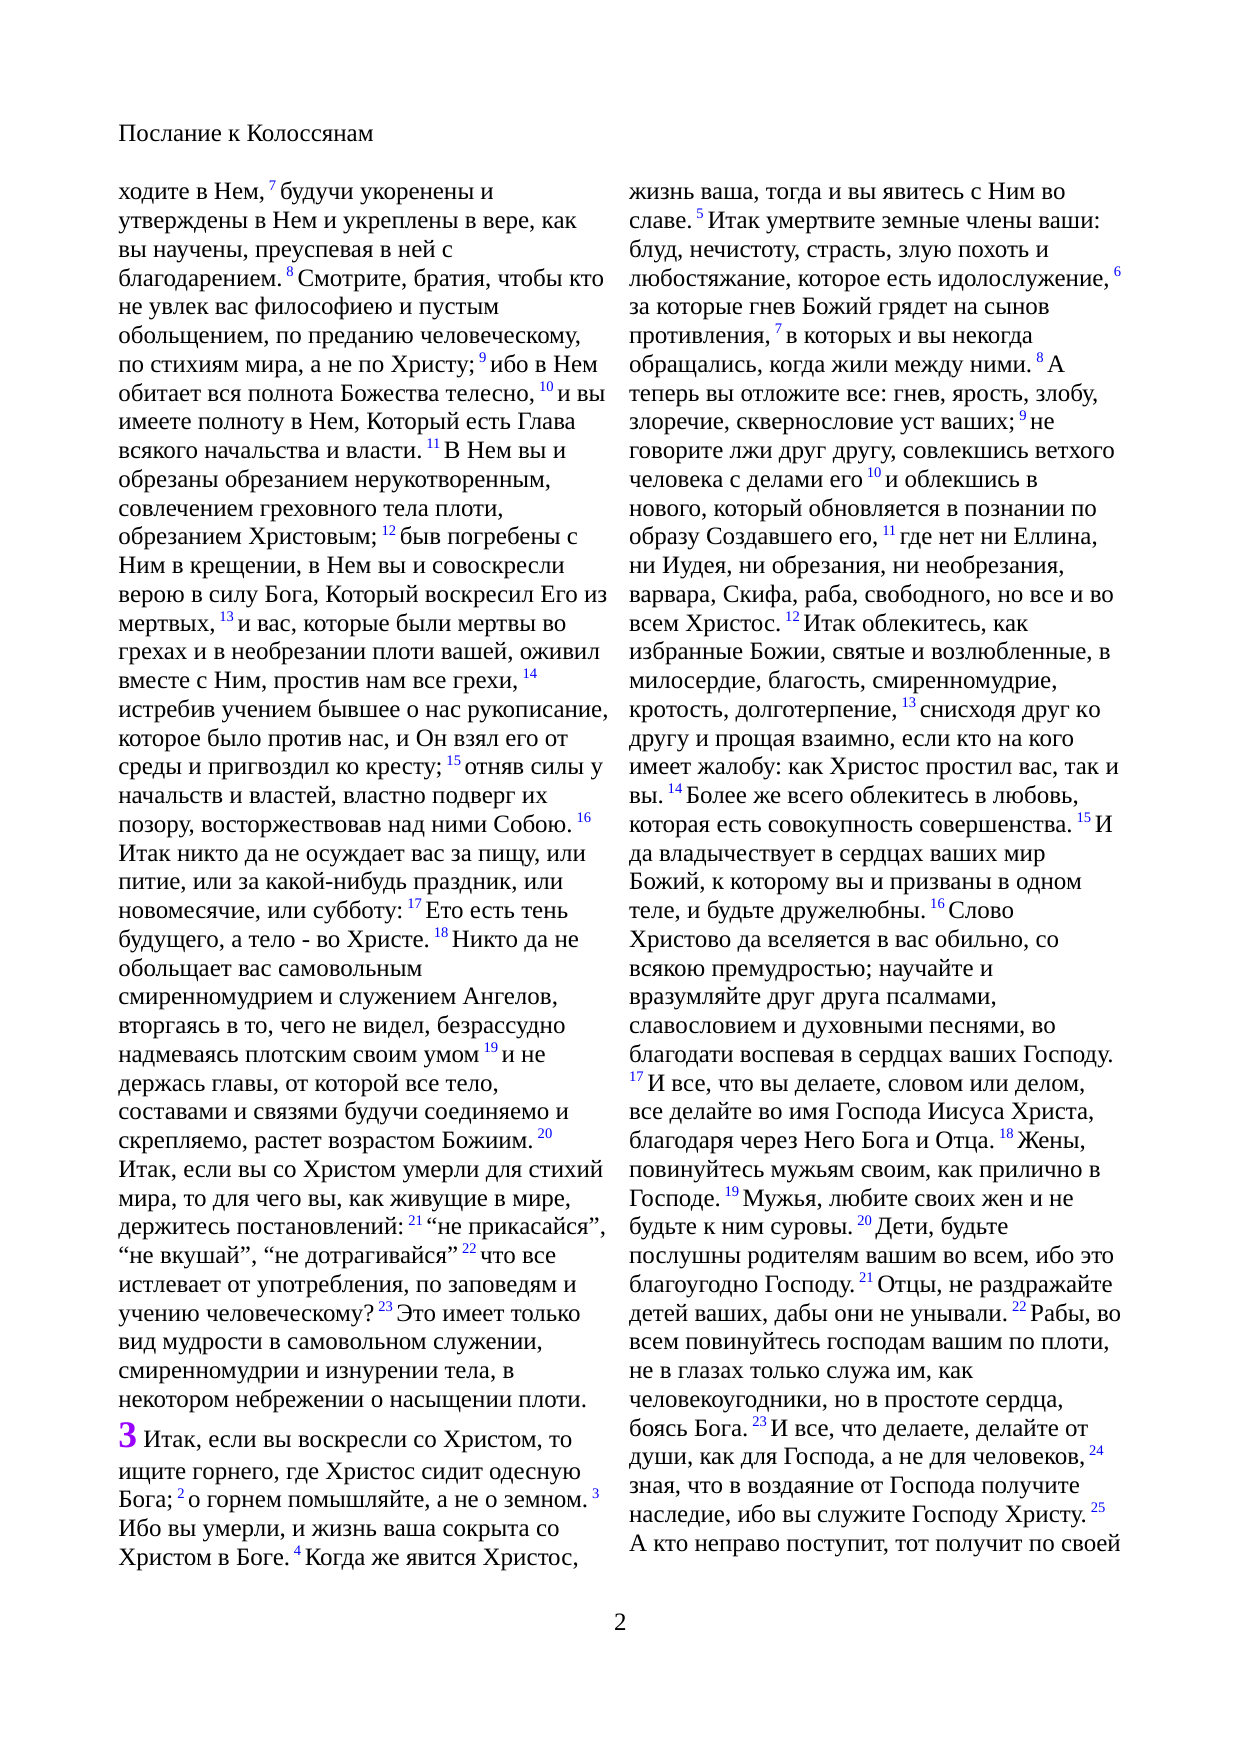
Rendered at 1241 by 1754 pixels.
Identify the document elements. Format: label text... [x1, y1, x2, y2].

text ходите в Нем, 7 будучи укоренены и утверждены в Нем и укреплены в вере, как вы научены, преуспевая в ней с благодарением. 8 Смотрите, братия, чтобы кто не увлек вас философиею и пустым обольщением, по преданию человеческому, по стихиям мира, а не по Христу; 9 ибо в Нем обитает вся полнота Божества телесно, 10 и вы имеете полноту в Нем, Который есть Глава всякого начальства и власти. 11 В Нем вы и обрезаны обрезанием нерукотворенным, совлечением греховного тела плоти, обрезанием Христовым; 12 быв погребены с Ним в крещении, в Нем вы и совоскресли верою в силу Бога, Который воскресил Его из мертвых, 13 и вас, которые были мертвы во грехах и в необрезании плоти вашей, оживил вместе с Ним, простив нам все грехи, 14 истребив учением бывшее о нас рукописание, которое было против нас, и Он взял его от среды и пригвоздил ко кресту; 15 отняв силы у начальств и властей, властно подверг их позору, восторжествовав над ними Собою. 16 Итак никто да не осуждает вас за пищу, или питие, или за какой-нибудь праздник, или новомесячие, или cубботу: 17 Eто есть тень будущего, а тело - во Христе. 18 Никто да не обольщает вас самовольным смиренномудрием и служением Ангелов, вторгаясь в то, чего не видел, безрассудно надмеваясь плотским своим умом 19 и не держась главы, от которой все тело, составами и связями будучи соединяемо и скрепляемо, растет возрастом Божиим. 20 Итак, если вы со Христом умерли для стихий мира, то для чего вы, как живущие в мире, держитесь постановлений: 21 “не прикасайся”, “не вкушай”, “не дотрагивайся” 22 что все истлевает от употребления, по заповедям и учению человеческому? 23 Это имеет только вид мудрости в самовольном служении, смиренномудрии и изнурении тела, в некотором небрежении о насыщении плоти. [118, 176, 611, 1413]
text 3 Итак, если вы воскресли со Христом, то ищите горнего, где Христос сидит одесную Бога; 2 о горнем помышляйте, а не о земном. 3 Ибо вы умерли, и жизнь ваша сокрыта со Христом в Боге. 4 Когда же явится Христос, [118, 1413, 611, 1571]
text жизнь ваша, тогда и вы явитесь с Ним во славе. 5 Итак умертвите земные члены ваши: блуд, нечистоту, страсть, злую похоть и любостяжание, которое есть идолослужение, 6 за которые гнев Божий грядет на сынов противления, 7 в которых и вы некогда обращались, когда жили между ними. 8 А теперь вы отложите все: гнев, ярость, злобу, злоречие, сквернословие уст ваших; 9 не говорите лжи друг другу, совлекшись ветхого человека с делами его 10 и облекшись в нового, который обновляется в познании по образу Создавшего его, 11 где нет ни Еллина, ни Иудея, ни обрезания, ни необрезания, варвара, Скифа, раба, свободного, но все и во всем Христос. 12 Итак облекитесь, как избранные Божии, святые и возлюбленные, в милосердие, благость, смиренномудрие, кротость, долготерпение, 13 снисходя друг кo другу и прощая взаимно, если кто на кого имеет жалобу: как Христос простил вас, так и вы. 14 Более же всего облекитесь в любовь, которая есть совокупность совершенства. 15 И да владычествует в сердцах ваших мир Божий, к которому вы и призваны в одном теле, и будьте дружелюбны. 16 Слово Христово да вселяется в вас обильно, со всякою премудростью; научайте и вразумляйте друг друга псалмами, славословием и духовными песнями, во благодати воспевая в сердцах ваших Господу. 17 И все, что вы делаете, словом или делом, все делайте во имя Господа Иисуса Христа, благодаря через Него Бога и Отца. 18 Жены, повинуйтесь мужьям своим, как прилично в Господе. 19 Мужья, любите своих жен и не будьте к ним суровы. 20 Дети, будьте послушны родителям вашим во всем, ибо это благоугодно Господу. 21 Отцы, не раздражайте детей ваших, дабы они не унывали. 22 Рабы, во всем повинуйтесь господам вашим по плоти, не в глазах только служа им, как человекоугодники, но в простоте сердца, боясь Бога. 23 И все, что делаете, делайте от души, как для Господа, а не для человеков, 24 зная, что в воздаяние от Господа получите наследие, ибо вы служите Господу Христу. 25 А кто неправо поступит, тот получит по своей [629, 176, 1122, 1556]
